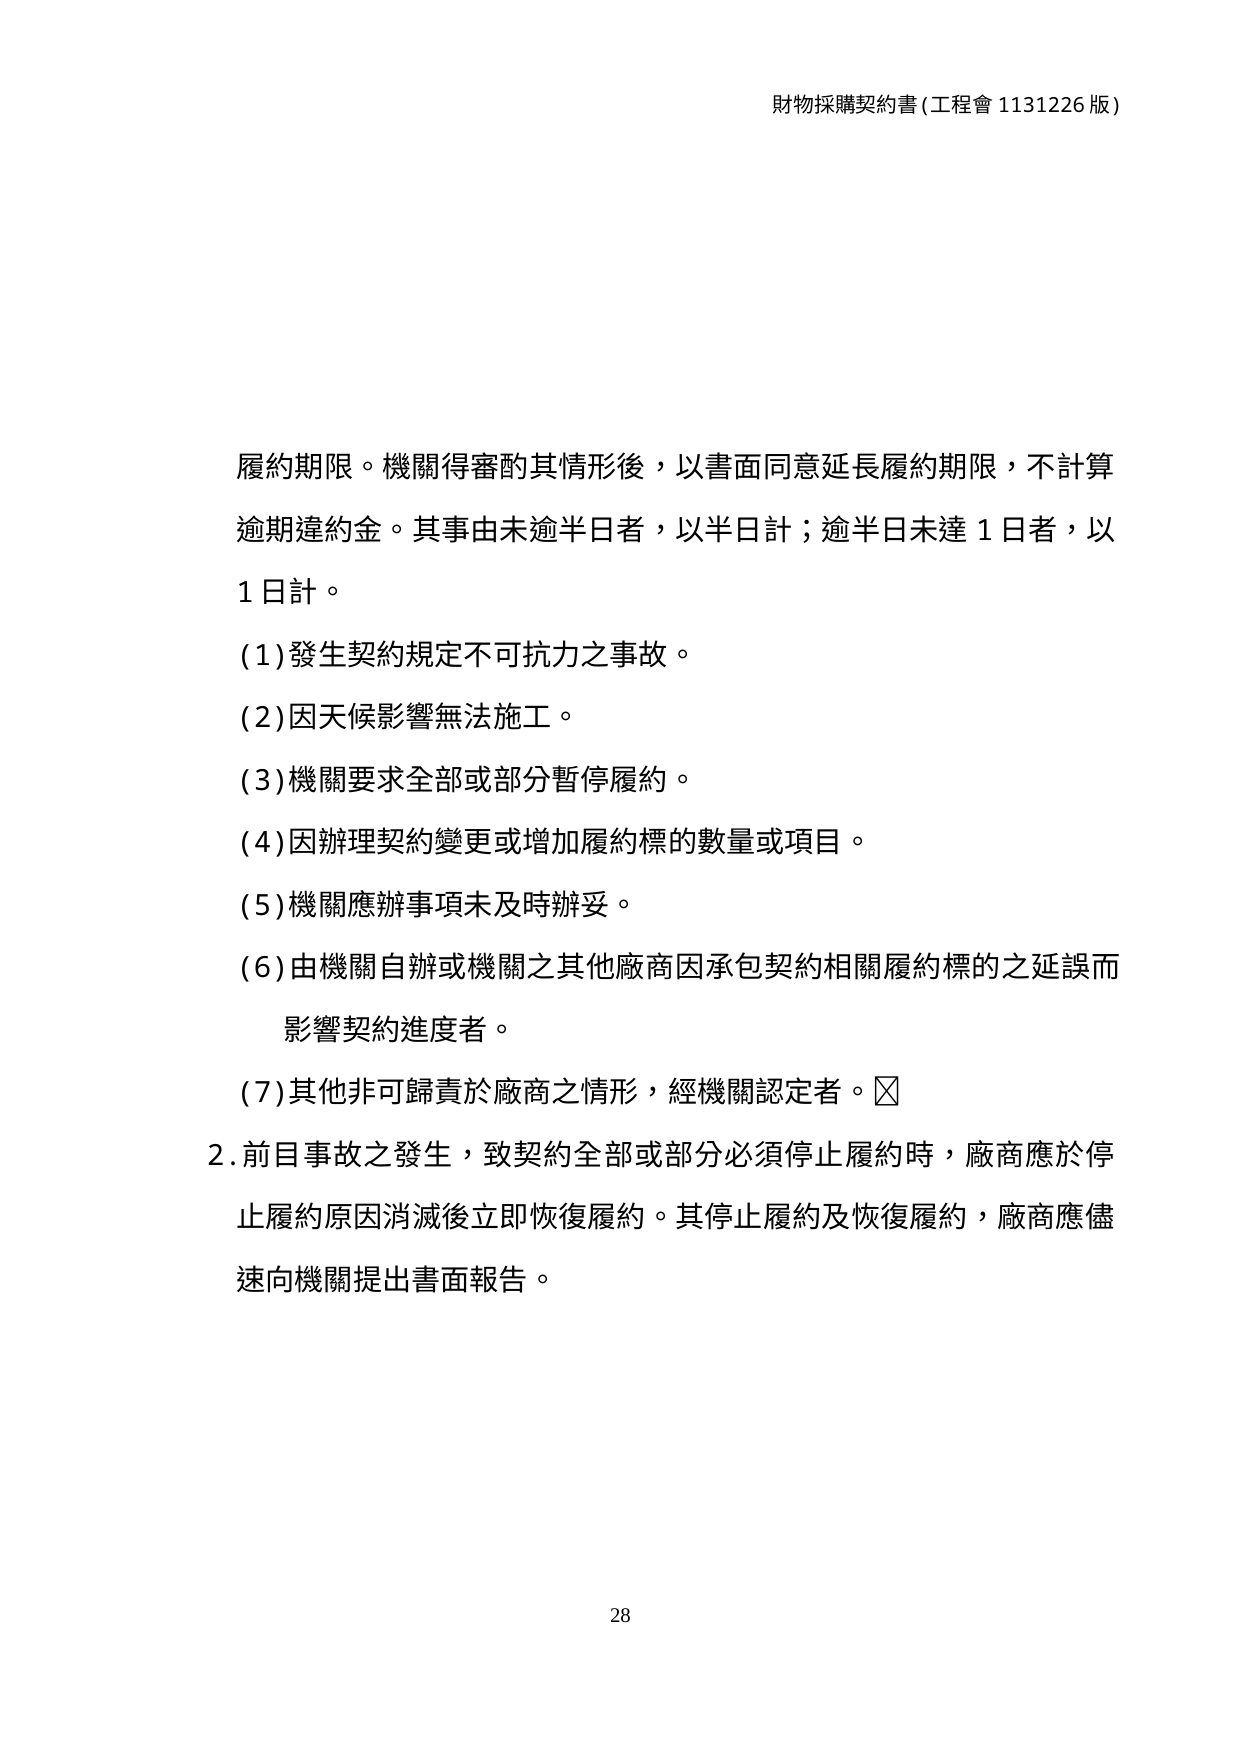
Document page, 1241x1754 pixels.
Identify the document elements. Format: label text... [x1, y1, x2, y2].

text (5)機關應辦事項未及時辦妥。 [236, 861, 1122, 923]
text (4)因辦理契約變更或增加履約標的數量或項目。 [236, 798, 1122, 861]
text 2.前目事故之發生，致契約全部或部分必須停止履約時，廠商應於停止履約原因消滅後立即恢復履約。其停止履約及恢復履約，廠商應儘速向機關提出書面報告。 [207, 1111, 1116, 1298]
text (3)機關要求全部或部分暫停履約。 [236, 736, 1122, 798]
text (2)因天候影響無法施工。 [236, 673, 1122, 736]
text (1)發生契約規定不可抗力之事故。 [236, 611, 1122, 673]
text (6)由機關自辦或機關之其他廠商因承包契約相關履約標的之延誤而影響契約進度者。 [236, 923, 1122, 1048]
text 1.履約期限內，有下列情形之一，且確非可歸責於廠商，而需展延履約期限者，廠商應於事故發生或消失後 日內（由機關於招標時載明；未載明者，為7日）通知機關，並檢具事證，以書面向機關申請展延履約期限。機關得審酌其情形後，以書面同意延長履約期限，不計算逾期違約金。其事由未逾半日者，以半日計；逾半日未達1日者，以1日計。 [207, 423, 1116, 611]
text (7)其他非可歸責於廠商之情形，經機關認定者。 [236, 1048, 1122, 1111]
